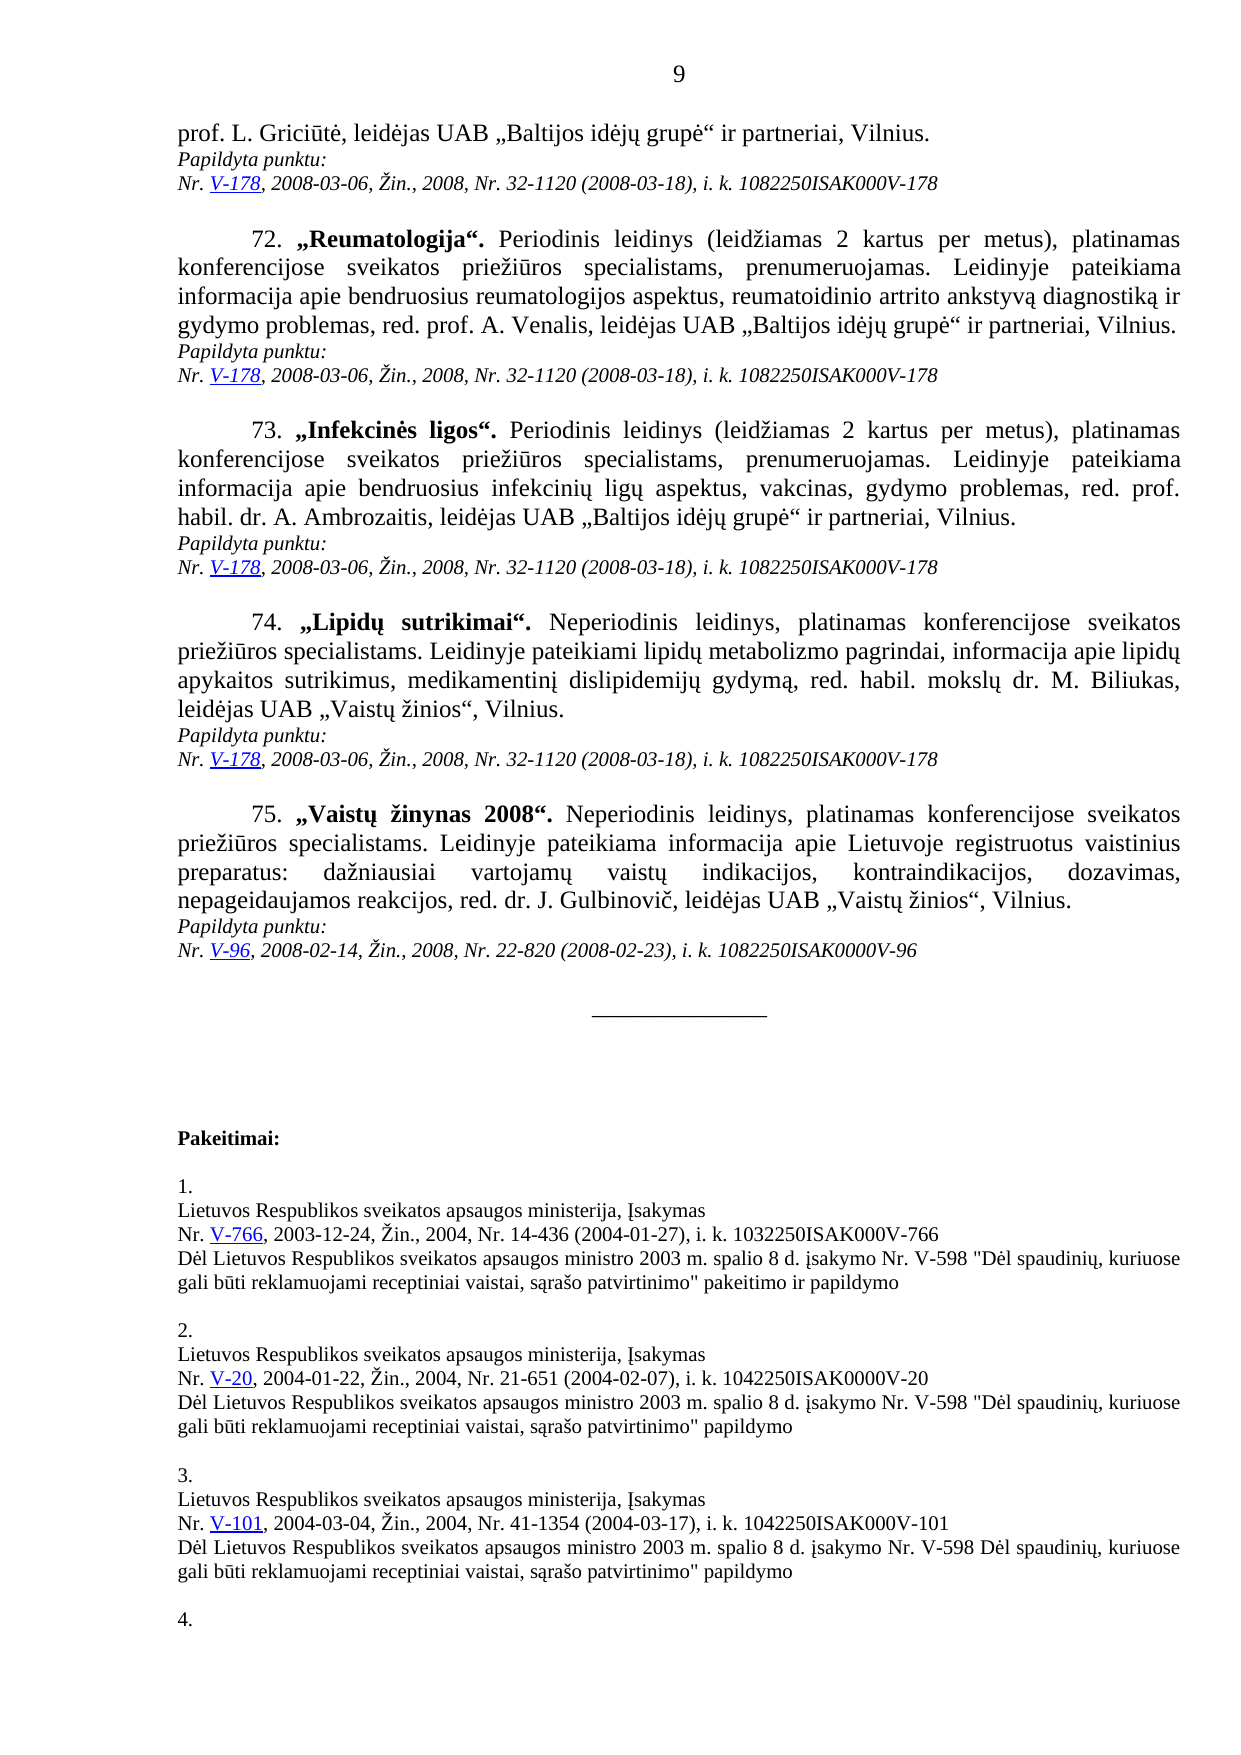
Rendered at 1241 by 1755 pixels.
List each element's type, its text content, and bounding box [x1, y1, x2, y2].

text Papildyta punktu: [177, 722, 1181, 747]
text ______________ [177, 991, 1181, 1020]
text Nr. V-101, 2004-03-04, Žin., 2004, Nr. 41-1354 (2004-03-17), i. k. 1042250ISAK000V-101 [177, 1511, 1181, 1535]
text 3. [177, 1462, 1181, 1487]
text Papildyta punktu: [177, 339, 1181, 363]
text Lietuvos Respublikos sveikatos apsaugos ministerija, Įsakymas [177, 1487, 1181, 1511]
text Papildyta punktu: [177, 914, 1181, 938]
text Nr. V-178, 2008-03-06, Žin., 2008, Nr. 32-1120 (2008-03-18), i. k. 1082250ISAK000V-178 [177, 747, 1181, 771]
text Dėl Lietuvos Respublikos sveikatos apsaugos ministro 2003 m. spalio 8 d. įsakymo Nr. V-598 "Dėl spaudinių, kuriuose gali būti reklamuojami receptiniai vaistai, sąrašo patvirtinimo" papildymo [177, 1390, 1181, 1438]
text Dėl Lietuvos Respublikos sveikatos apsaugos ministro 2003 m. spalio 8 d. įsakymo Nr. V-598 "Dėl spaudinių, kuriuose gali būti reklamuojami receptiniai vaistai, sąrašo patvirtinimo" pakeitimo ir papildymo [177, 1246, 1181, 1294]
text Nr. V-766, 2003-12-24, Žin., 2004, Nr. 14-436 (2004-01-27), i. k. 1032250ISAK000V-766 [177, 1222, 1181, 1246]
text 72. „Reumatologija“. Periodinis leidinys (leidžiamas 2 kartus per metus), platinamas konferencijose sveikatos priežiūros specialistams, prenumeruojamas. Leidinyje pateikiama informacija apie bendruosius reumatologijos aspektus, reumatoidinio artrito ankstyvą diagnostiką ir gydymo problemas, red. prof. A. Venalis, leidėjas UAB „Baltijos idėjų grupė“ ir partneriai, Vilnius. [177, 224, 1181, 339]
text 4. [177, 1607, 1181, 1631]
text Papildyta punktu: [177, 531, 1181, 555]
text Dėl Lietuvos Respublikos sveikatos apsaugos ministro 2003 m. spalio 8 d. įsakymo Nr. V-598 Dėl spaudinių, kuriuose gali būti reklamuojami receptiniai vaistai, sąrašo patvirtinimo" papildymo [177, 1535, 1181, 1583]
text Nr. V-178, 2008-03-06, Žin., 2008, Nr. 32-1120 (2008-03-18), i. k. 1082250ISAK000V-178 [177, 363, 1181, 387]
text Nr. V-20, 2004-01-22, Žin., 2004, Nr. 21-651 (2004-02-07), i. k. 1042250ISAK0000V-20 [177, 1366, 1181, 1390]
text Lietuvos Respublikos sveikatos apsaugos ministerija, Įsakymas [177, 1342, 1181, 1366]
text Pakeitimai: [177, 1126, 1181, 1150]
text Nr. V-178, 2008-03-06, Žin., 2008, Nr. 32-1120 (2008-03-18), i. k. 1082250ISAK000V-178 [177, 555, 1181, 579]
text 73. „Infekcinės ligos“. Periodinis leidinys (leidžiamas 2 kartus per metus), platinamas konferencijose sveikatos priežiūros specialistams, prenumeruojamas. Leidinyje pateikiama informacija apie bendruosius infekcinių ligų aspektus, vakcinas, gydymo problemas, red. prof. habil. dr. A. Ambrozaitis, leidėjas UAB „Baltijos idėjų grupė“ ir partneriai, Vilnius. [177, 416, 1181, 531]
text Papildyta punktu: [177, 147, 1181, 171]
text 75. „Vaistų žinynas 2008“. Neperiodinis leidinys, platinamas konferencijose sveikatos priežiūros specialistams. Leidinyje pateikiama informacija apie Lietuvoje registruotus vaistinius preparatus: dažniausiai vartojamų vaistų indikacijos, kontraindikacijos, dozavimas, nepageidaujamos reakcijos, red. dr. J. Gulbinovič, leidėjas UAB „Vaistų žinios“, Vilnius. [177, 799, 1181, 914]
text 1. [177, 1174, 1181, 1198]
text 74. „Lipidų sutrikimai“. Neperiodinis leidinys, platinamas konferencijose sveikatos priežiūros specialistams. Leidinyje pateikiami lipidų metabolizmo pagrindai, informacija apie lipidų apykaitos sutrikimus, medikamentinį dislipidemijų gydymą, red. habil. mokslų dr. M. Biliukas, leidėjas UAB „Vaistų žinios“, Vilnius. [177, 607, 1181, 722]
text Nr. V-178, 2008-03-06, Žin., 2008, Nr. 32-1120 (2008-03-18), i. k. 1082250ISAK000V-178 [177, 171, 1181, 195]
text Nr. V-96, 2008-02-14, Žin., 2008, Nr. 22-820 (2008-02-23), i. k. 1082250ISAK0000V-96 [177, 938, 1181, 962]
text 2. [177, 1318, 1181, 1342]
text Lietuvos Respublikos sveikatos apsaugos ministerija, Įsakymas [177, 1198, 1181, 1222]
text prof. L. Griciūtė, leidėjas UAB „Baltijos idėjų grupė“ ir partneriai, Vilnius. [177, 118, 1181, 147]
